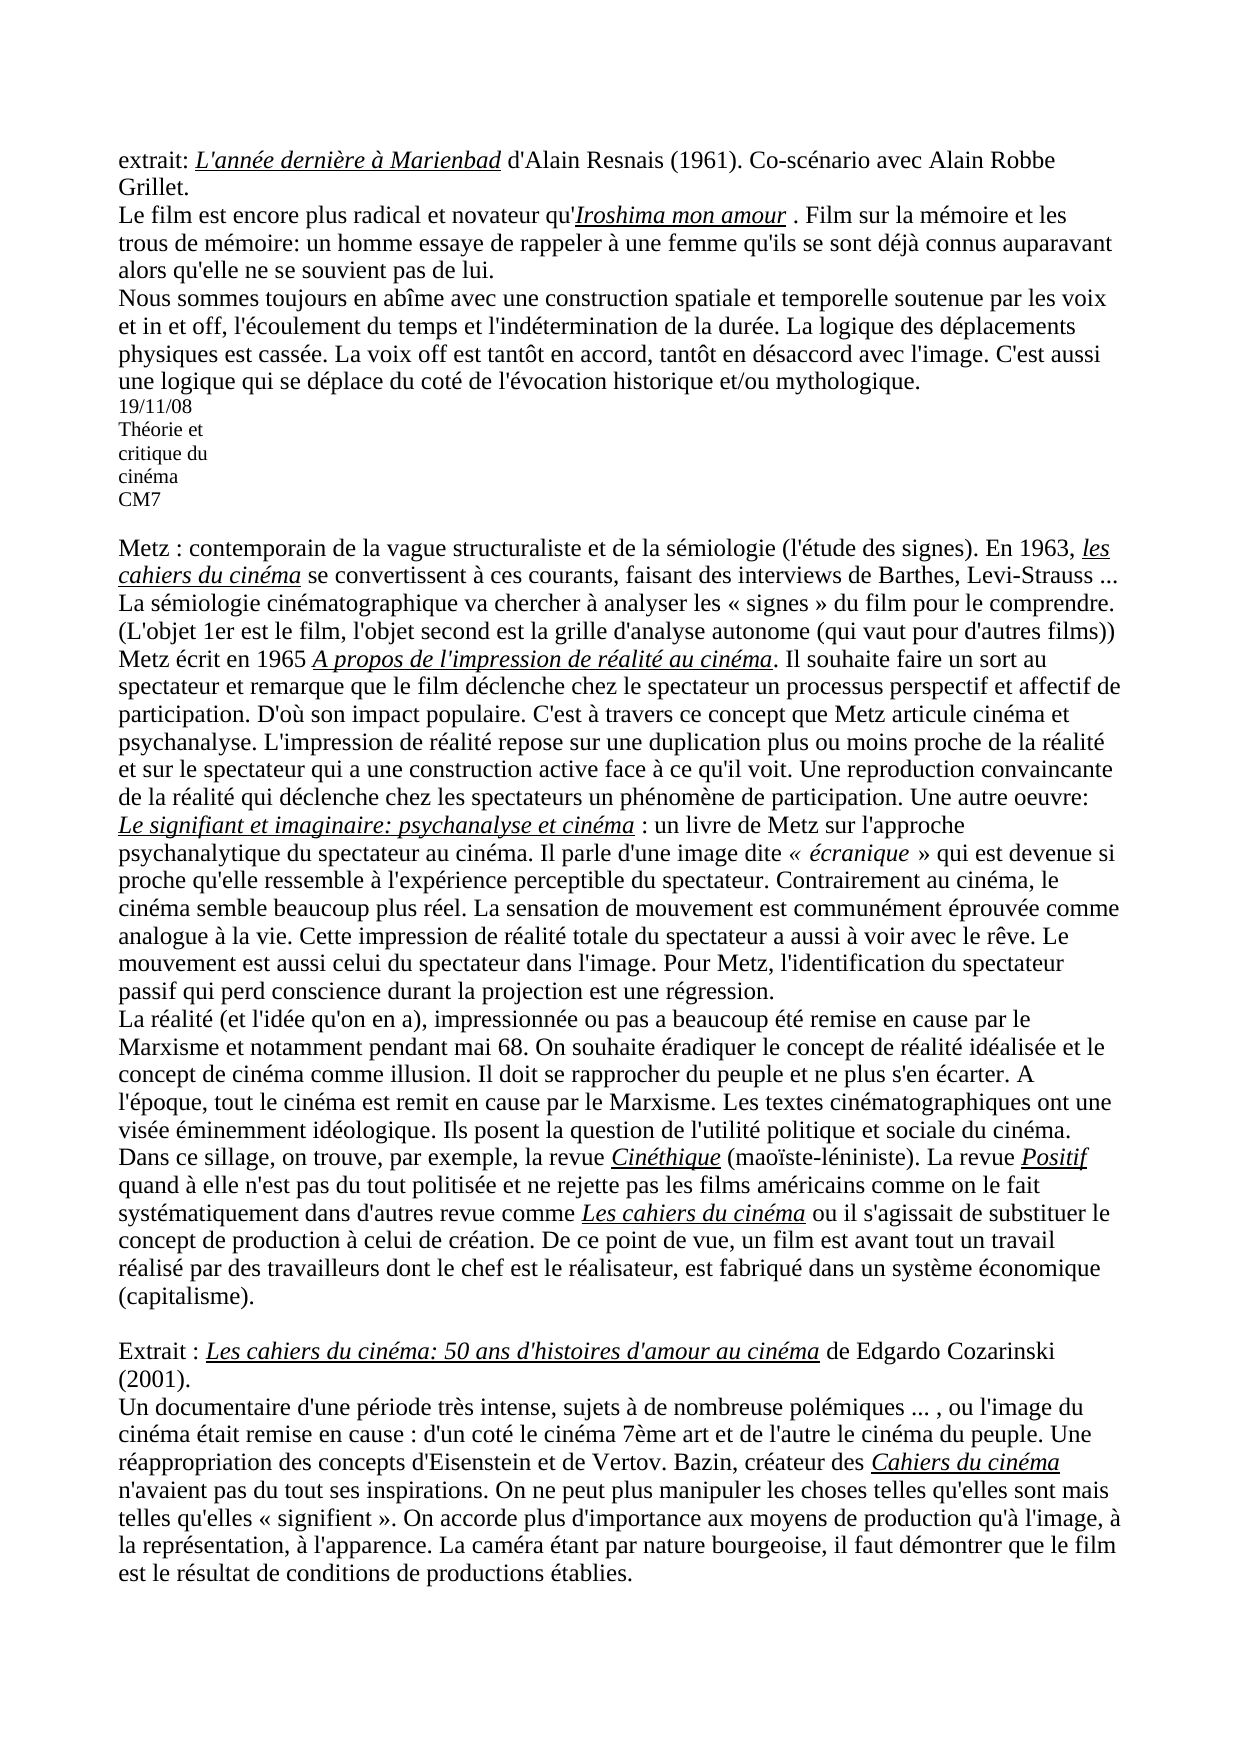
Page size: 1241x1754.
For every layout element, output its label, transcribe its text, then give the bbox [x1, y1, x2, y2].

text La sémiologie cinématographique va chercher à analyser les « signes » du film pour le comprendre. [118, 589, 1122, 617]
text Nous sommes toujours en abîme avec une construction spatiale et temporelle soutenue par les voix et in et off, l'écoulement du temps et l'indétermination de la durée. La logique des déplacements physiques est cassée. La voix off est tantôt en accord, tantôt en désaccord avec l'image. C'est aussi une logique qui se déplace du coté de l'évocation historique et/ou mythologique. [118, 284, 1122, 395]
text extrait: L'année dernière à Marienbad d'Alain Resnais (1961). Co-scénario avec Alain Robbe Grillet. [118, 146, 1122, 201]
text critique du [118, 441, 1122, 464]
text Le film est encore plus radical et novateur qu'Iroshima mon amour . Film sur la mémoire et les trous de mémoire: un homme essaye de rappeler à une femme qu'ils se sont déjà connus auparavant alors qu'elle ne se souvient pas de lui. [118, 201, 1122, 284]
text Le signifiant et imaginaire: psychanalyse et cinéma : un livre de Metz sur l'approche psychanalytique du spectateur au cinéma. Il parle d'une image dite « écranique » qui est devenue si proche qu'elle ressemble à l'expérience perceptible du spectateur. Contrairement au cinéma, le cinéma semble beaucoup plus réel. La sensation de mouvement est communément éprouvée comme analogue à la vie. Cette impression de réalité totale du spectateur a aussi à voir avec le rêve. Le mouvement est aussi celui du spectateur dans l'image. Pour Metz, l'identification du spectateur passif qui perd conscience durant la projection est une régression. [118, 811, 1122, 1005]
text CM7 [118, 488, 1122, 511]
text Metz écrit en 1965 A propos de l'impression de réalité au cinéma. Il souhaite faire un sort au spectateur et remarque que le film déclenche chez le spectateur un processus perspectif et affectif de participation. D'où son impact populaire. C'est à travers ce concept que Metz articule cinéma et psychanalyse. L'impression de réalité repose sur une duplication plus ou moins proche de la réalité et sur le spectateur qui a une construction active face à ce qu'il voit. Une reproduction convaincante de la réalité qui déclenche chez les spectateurs un phénomène de participation. Une autre oeuvre: [118, 645, 1122, 811]
text (L'objet 1er est le film, l'objet second est la grille d'analyse autonome (qui vaut pour d'autres films)) [118, 617, 1122, 645]
text cinéma [118, 464, 1122, 488]
text 19/11/08 [118, 395, 1122, 418]
text Metz : contemporain de la vague structuraliste et de la sémiologie (l'étude des signes). En 1963, les cahiers du cinéma se convertissent à ces courants, faisant des interviews de Barthes, Levi-Strauss ... [118, 534, 1122, 589]
text Théorie et [118, 418, 1122, 441]
text La réalité (et l'idée qu'on en a), impressionnée ou pas a beaucoup été remise en cause par le Marxisme et notamment pendant mai 68. On souhaite éradiquer le concept de réalité idéalisée et le concept de cinéma comme illusion. Il doit se rapprocher du peuple et ne plus s'en écarter. A l'époque, tout le cinéma est remit en cause par le Marxisme. Les textes cinématographiques ont une visée éminemment idéologique. Ils posent la question de l'utilité politique et sociale du cinéma. Dans ce sillage, on trouve, par exemple, la revue Cinéthique (maoïste-léniniste). La revue Positif quand à elle n'est pas du tout politisée et ne rejette pas les films américains comme on le fait systématiquement dans d'autres revue comme Les cahiers du cinéma ou il s'agissait de substituer le concept de production à celui de création. De ce point de vue, un film est avant tout un travail réalisé par des travailleurs dont le chef est le réalisateur, est fabriqué dans un système économique (capitalisme). [118, 1005, 1122, 1310]
text Un documentaire d'une période très intense, sujets à de nombreuse polémiques ... , ou l'image du cinéma était remise en cause : d'un coté le cinéma 7ème art et de l'autre le cinéma du peuple. Une réappropriation des concepts d'Eisenstein et de Vertov. Bazin, créateur des Cahiers du cinéma n'avaient pas du tout ses inspirations. On ne peut plus manipuler les choses telles qu'elles sont mais telles qu'elles « signifient ». On accorde plus d'importance aux moyens de production qu'à l'image, à la représentation, à l'apparence. La caméra étant par nature bourgeoise, il faut démontrer que le film est le résultat de conditions de productions établies. [118, 1393, 1122, 1587]
text Extrait : Les cahiers du cinéma: 50 ans d'histoires d'amour au cinéma de Edgardo Cozarinski (2001). [118, 1337, 1122, 1393]
